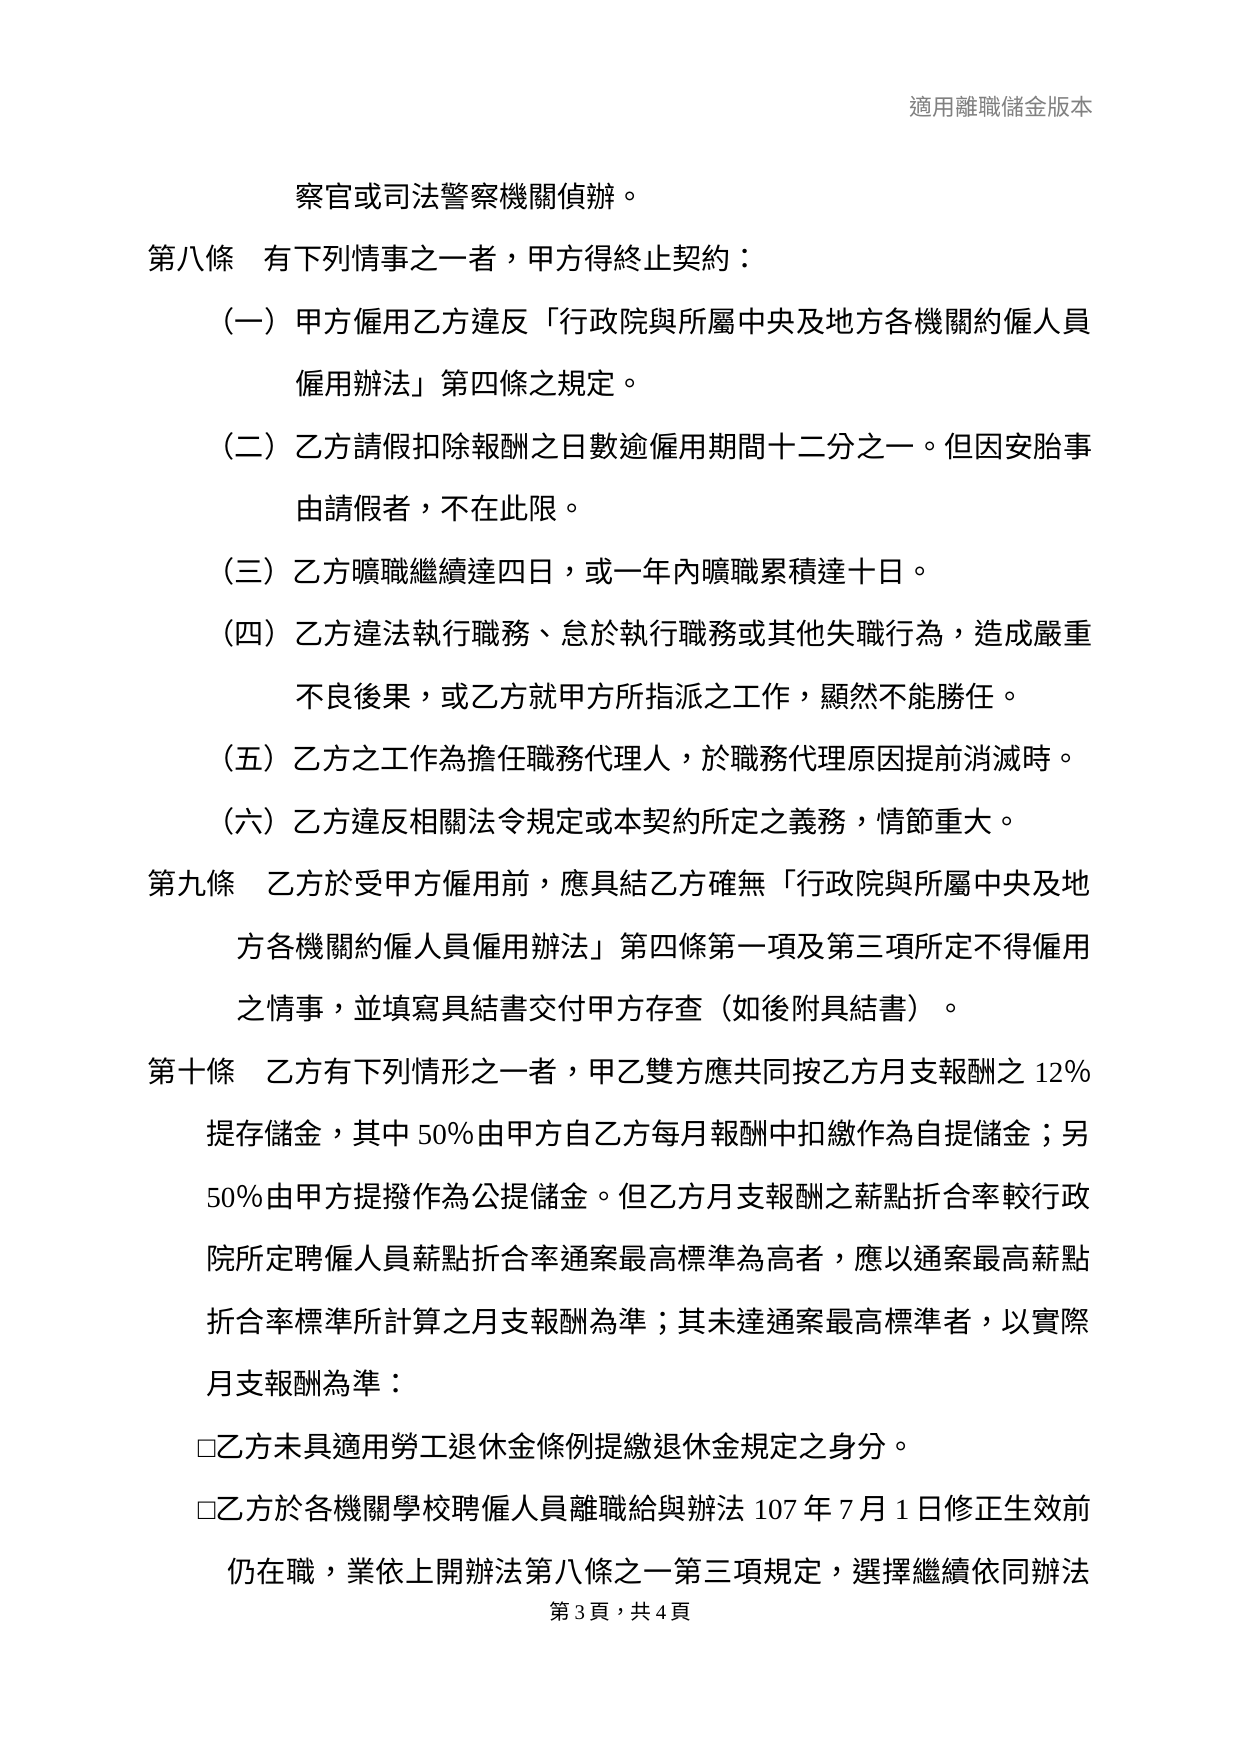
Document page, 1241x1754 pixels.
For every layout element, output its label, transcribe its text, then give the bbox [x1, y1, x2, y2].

text 第八條 有下列情事之一者，甲方得終止契約： [147, 215, 1092, 278]
text 第九條 乙方於受甲方僱用前，應具結乙方確無「行政院與所屬中央及地方各機關約僱人員僱用辦法」第四條第一項及第三項所定不得僱用之情事，並填寫具結書交付甲方存查（如後附具結書）。 [148, 840, 1092, 1028]
text （六）乙方違反相關法令規定或本契約所定之義務，情節重大。 [205, 778, 1092, 840]
text （二）乙方請假扣除報酬之日數逾僱用期間十二分之一。但因安胎事由請假者，不在此限。 [205, 403, 1092, 528]
text 察官或司法警察機關偵辦。 [205, 153, 1092, 215]
text 第十條 乙方有下列情形之一者，甲乙雙方應共同按乙方月支報酬之12％提存儲金，其中50％由甲方自乙方每月報酬中扣繳作為自提儲金；另50％由甲方提撥作為公提儲金。但乙方月支報酬之薪點折合率較行政院所定聘僱人員薪點折合率通案最高標準為高者，應以通案最高薪點折合率標準所計算之月支報酬為準；其未達通案最高標準者，以實際月支報酬為準： [148, 1028, 1092, 1403]
text （四）乙方違法執行職務、怠於執行職務或其他失職行為，造成嚴重不良後果，或乙方就甲方所指派之工作，顯然不能勝任。 [205, 590, 1092, 715]
text （五）乙方之工作為擔任職務代理人，於職務代理原因提前消滅時。 [205, 715, 1092, 778]
text □乙方未具適用勞工退休金條例提繳退休金規定之身分。 [198, 1403, 1092, 1465]
text （一）甲方僱用乙方違反「行政院與所屬中央及地方各機關約僱人員僱用辦法」第四條之規定。 [205, 278, 1092, 403]
text □乙方於各機關學校聘僱人員離職給與辦法107年7月1日修正生效前仍在職，業依上開辦法第八條之一第三項規定，選擇繼續依同辦法 [198, 1465, 1092, 1590]
text （三）乙方曠職繼續達四日，或一年內曠職累積達十日。 [205, 528, 1092, 590]
